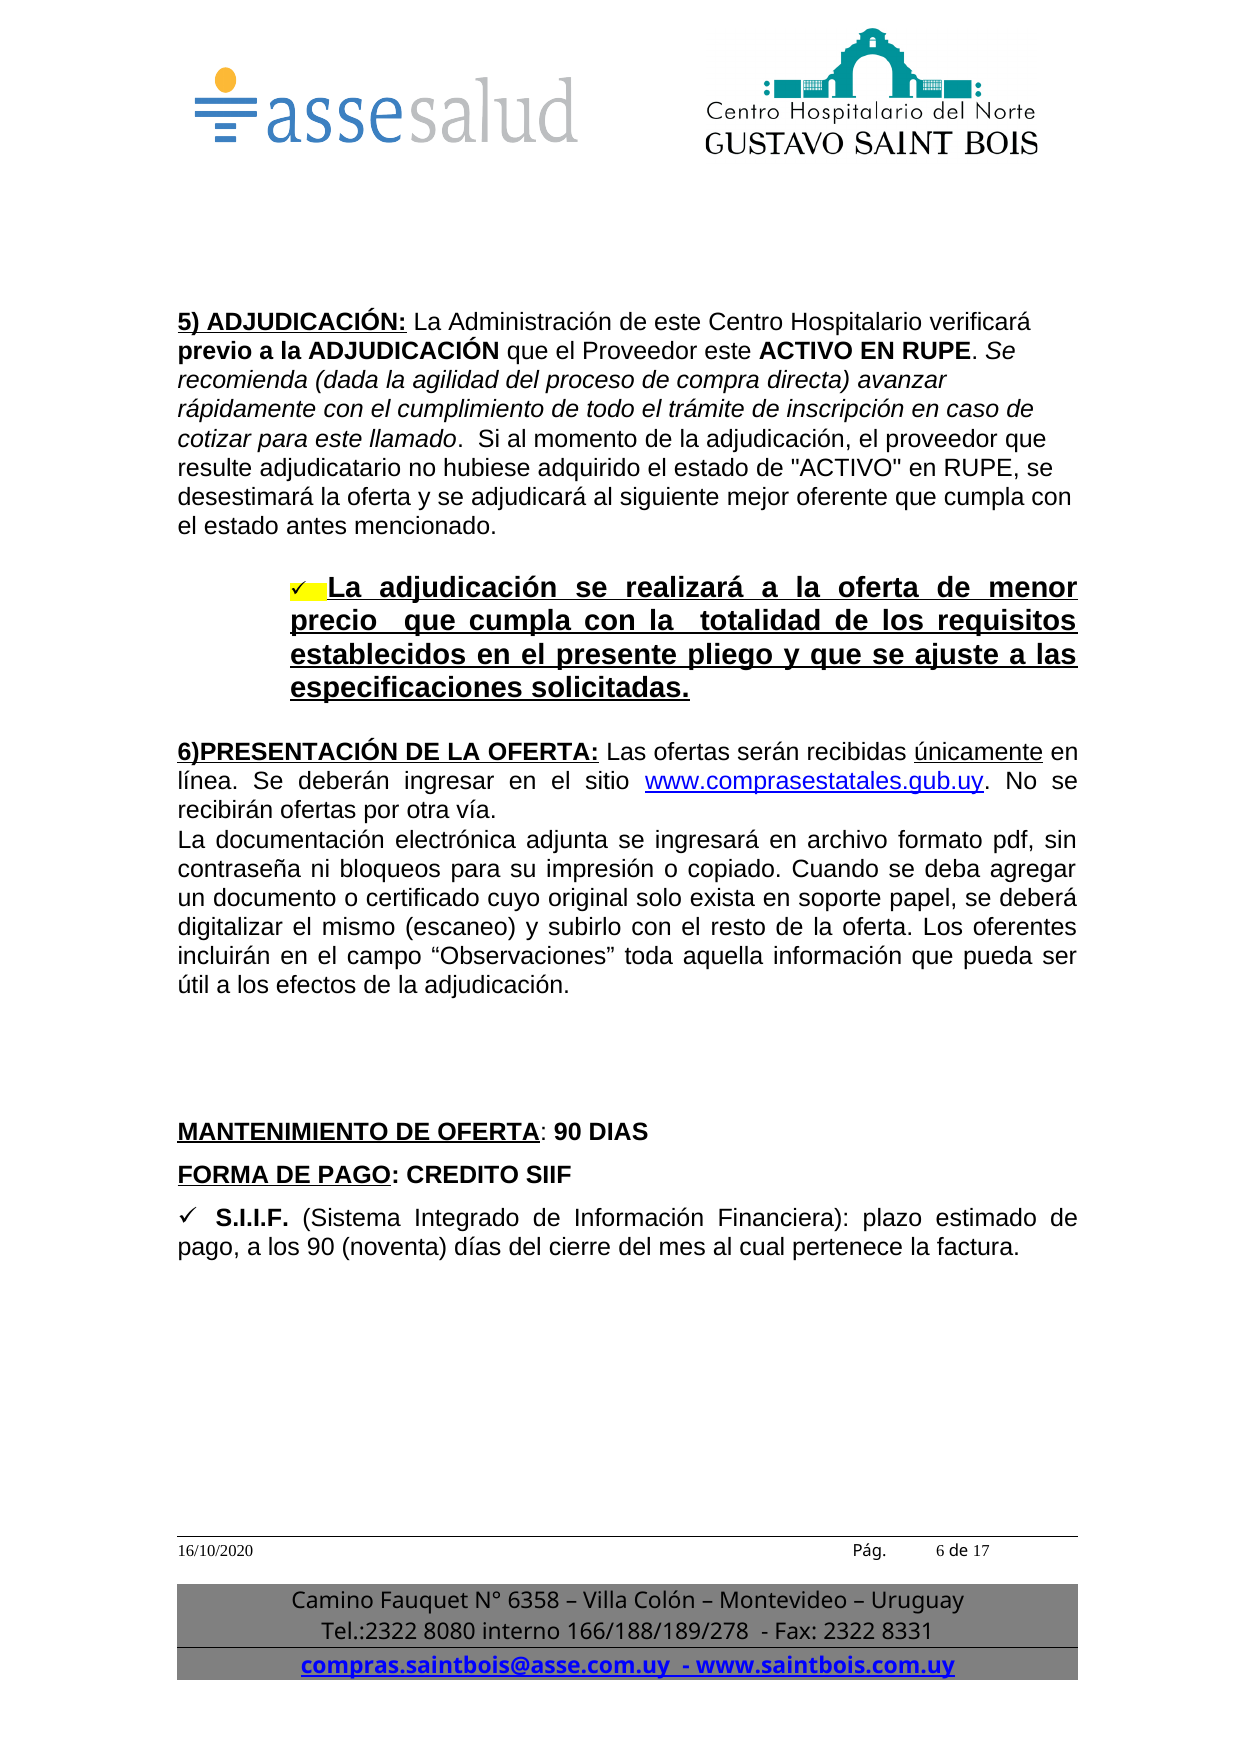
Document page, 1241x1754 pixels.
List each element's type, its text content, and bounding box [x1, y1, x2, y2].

list La adjudicación se realizará a la oferta de menor precio que cumpla con la totalidad de los requisitos establecidos en el presente pliego y que se ajuste a las especificaciones solicitadas. [290, 668, 1078, 704]
list La adjudicación se realizará a la oferta de menor precio que cumpla con la totalidad de los requisitos establecidos en el presente pliego y que se ajuste a las especificaciones solicitadas. [290, 569, 1078, 599]
text La documentación electrónica adjunta se ingresará en archivo formato pdf, sin contraseña ni bloqueos para su impresión o copiado. Cuando se deba agregar un documento o certificado cuyo original solo exista en soporte papel, se deberá digitalizar el mismo (escaneo) y subirlo con el resto de la oferta. Los oferentes incluirán en el campo “Observaciones” toda aquella información que pueda ser útil a los efectos de la adjudicación. [177, 825, 1078, 1000]
text 6)PRESENTACIÓN DE LA OFERTA: Las ofertas serán recibidas únicamente en línea. Se deberán ingresar en el sitio www.comprasestatales.gub.uy. No se recibirán ofertas por otra vía. [177, 737, 1078, 825]
list La adjudicación se realizará a la oferta de menor precio que cumpla con la totalidad de los requisitos establecidos en el presente pliego y que se ajuste a las especificaciones solicitadas. [290, 634, 1078, 666]
text 5) ADJUDICACIÓN: La Administración de este Centro Hospitalario verificará previo a la ADJUDICACIÓN que el Proveedor este ACTIVO EN RUPE. Se recomienda (dada la agilidad del proceso de compra directa) avanzar rápidamente con el cumplimiento de todo el trámite de inscripción en caso de cotizar para este llamado. Si al momento de la adjudicación, el proveedor que resulte adjudicatario no hubiese adquirido el estado de "ACTIVO" en RUPE, se desestimará la oferta y se adjudicará al siguiente mejor oferente que cumpla con el estado antes mencionado. [177, 307, 1078, 540]
picture [194, 67, 578, 143]
picture [705, 28, 1038, 164]
text FORMA DE PAGO: CREDITO SIIF [177, 1159, 1078, 1188]
list La adjudicación se realizará a la oferta de menor precio que cumpla con la totalidad de los requisitos establecidos en el presente pliego y que se ajuste a las especificaciones solicitadas. [290, 600, 1078, 632]
text MANTENIMIENTO DE OFERTA: 90 DIAS [177, 1116, 1078, 1145]
list S.I.I.F. (Sistema Integrado de Información Financiera): plazo estimado de pago, a los 90 (noventa) días del cierre del mes al cual pertenece la factura. [177, 1203, 1078, 1260]
